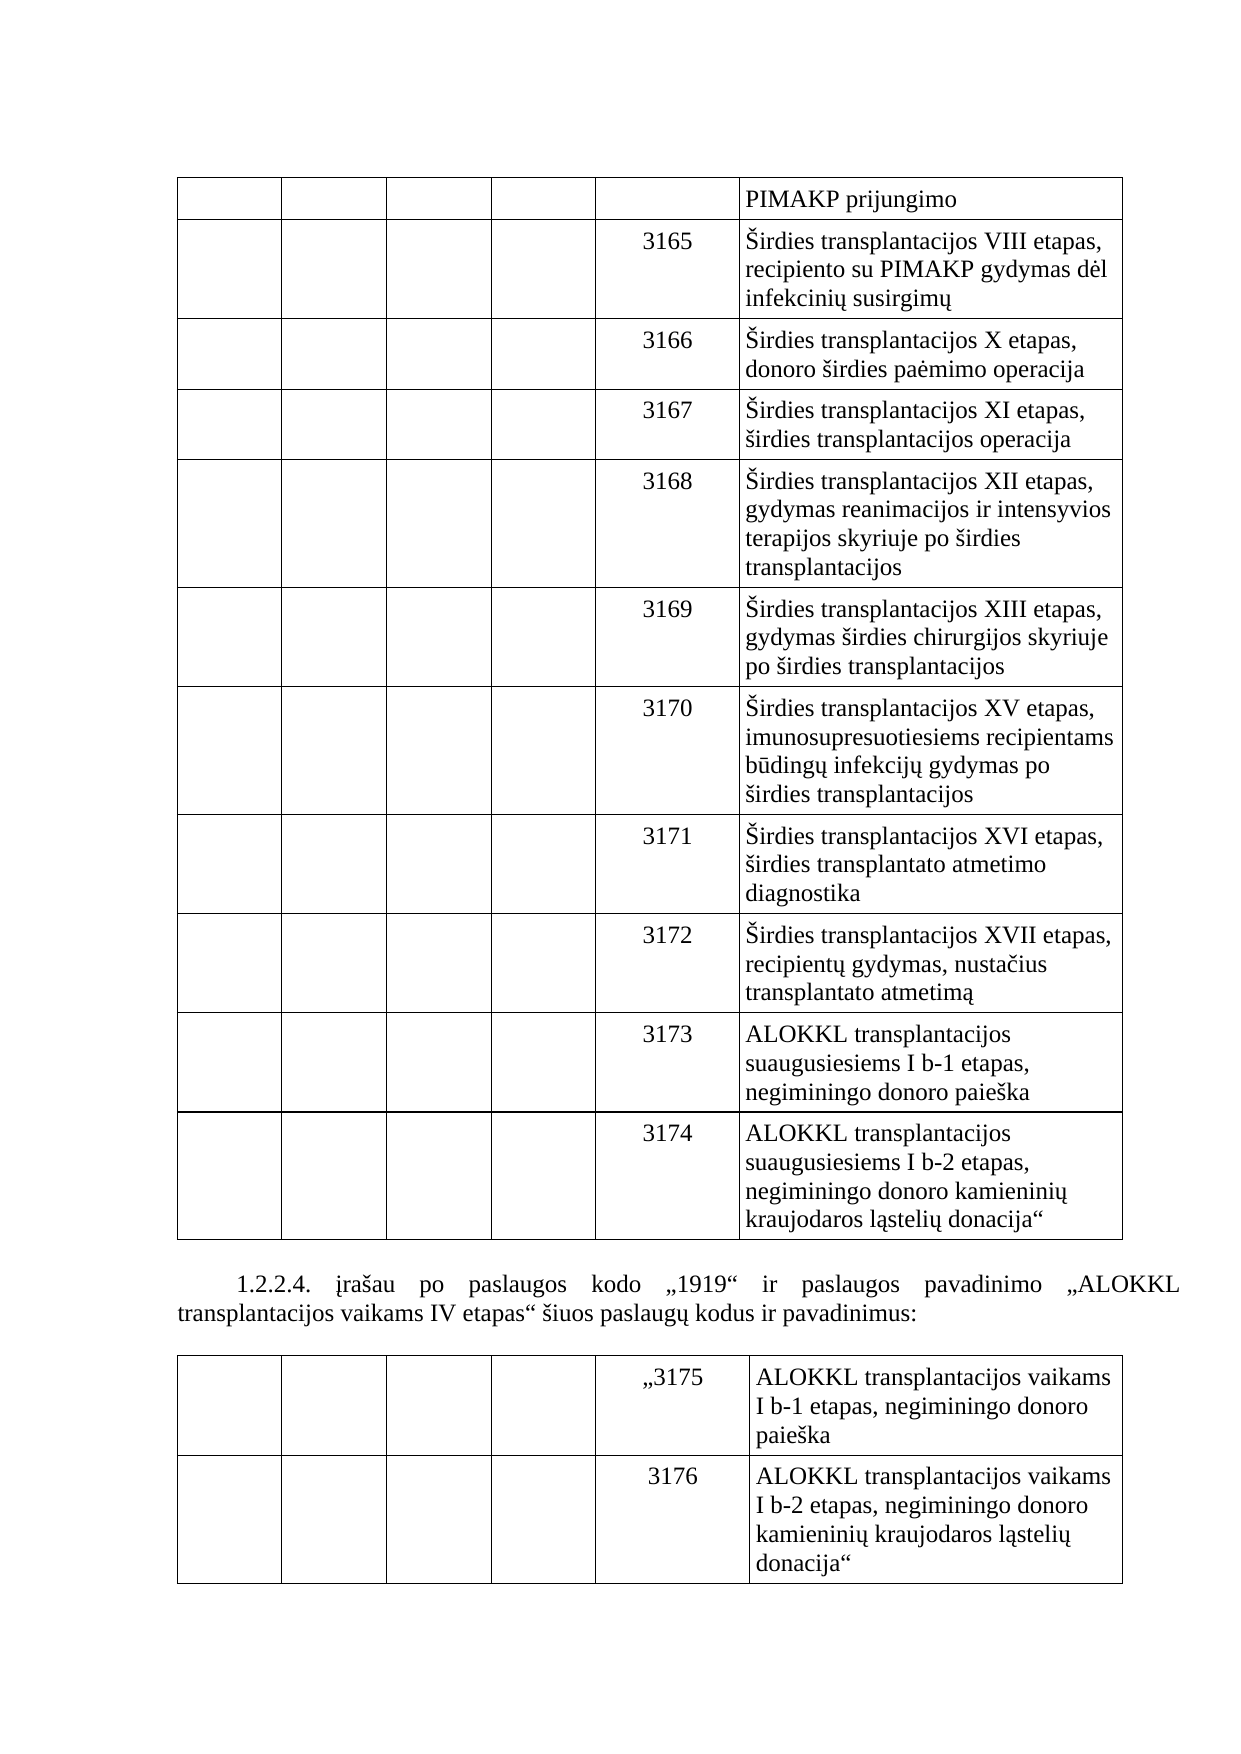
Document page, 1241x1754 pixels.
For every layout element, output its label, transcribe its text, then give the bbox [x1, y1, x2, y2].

table_cell 3168 [596, 460, 739, 587]
table_cell [387, 220, 491, 318]
table_cell [492, 1113, 595, 1239]
text 1.2.2.4. įrašau po paslaugos kodo „1919“ ir paslaugos pavadinimo „ALOKKL transplantacijos vaikams IV etapas“ šiuos paslaugų kodus ir pavadinimus: [177, 1269, 1181, 1327]
table_cell [178, 914, 281, 1012]
table_cell Širdies transplantacijos VIII etapas, recipiento su PIMAKP gydymas dėl infekcinių susirgimų [740, 220, 1122, 318]
table_cell [492, 220, 595, 318]
table_cell [178, 588, 281, 686]
table_header [492, 1356, 595, 1454]
table_cell [178, 687, 281, 814]
table_cell [282, 815, 386, 913]
table_cell [387, 588, 491, 686]
table_cell Širdies transplantacijos XVII etapas, recipientų gydymas, nustačius transplantato atmetimą [740, 914, 1122, 1012]
table_header [387, 1356, 491, 1454]
table_cell Širdies transplantacijos X etapas, donoro širdies paėmimo operacija [740, 319, 1122, 388]
table_cell 3167 [596, 390, 739, 459]
table_cell 3165 [596, 220, 739, 318]
table_cell [282, 220, 386, 318]
table_cell [282, 1456, 386, 1582]
table_header [178, 1356, 281, 1454]
table_cell [492, 178, 595, 219]
table_cell 3166 [596, 319, 739, 388]
table_cell 3174 [596, 1113, 739, 1239]
table_cell [387, 914, 491, 1012]
table_cell 3170 [596, 687, 739, 814]
table_cell 3176 [596, 1456, 749, 1582]
table_cell [282, 687, 386, 814]
table_cell [387, 1013, 491, 1111]
table_cell [492, 588, 595, 686]
table_cell 3173 [596, 1013, 739, 1111]
table_cell PIMAKP prijungimo [740, 178, 1122, 219]
table_cell 3172 [596, 914, 739, 1012]
table_header [282, 1356, 386, 1454]
table_cell Širdies transplantacijos XIII etapas, gydymas širdies chirurgijos skyriuje po širdies transplantacijos [740, 588, 1122, 686]
table_cell 3169 [596, 588, 739, 686]
table_cell [387, 390, 491, 459]
table_cell Širdies transplantacijos XII etapas, gydymas reanimacijos ir intensyvios terapijos skyriuje po širdies transplantacijos [740, 460, 1122, 587]
table_cell [178, 390, 281, 459]
table_cell ALOKKL transplantacijos vaikams I b-2 etapas, negiminingo donoro kamieninių kraujodaros ląstelių donacija“ [750, 1456, 1122, 1582]
table_header „3175 [596, 1356, 749, 1454]
table_cell Širdies transplantacijos XV etapas, imunosupresuotiesiems recipientams būdingų infekcijų gydymas po širdies transplantacijos [740, 687, 1122, 814]
table_cell Širdies transplantacijos XI etapas, širdies transplantacijos operacija [740, 390, 1122, 459]
table_cell [387, 815, 491, 913]
table_cell [492, 687, 595, 814]
table_cell [387, 178, 491, 219]
table_cell [178, 815, 281, 913]
table_cell [387, 687, 491, 814]
table_cell [178, 460, 281, 587]
table_header ALOKKL transplantacijos vaikams I b-1 etapas, negiminingo donoro paieška [750, 1356, 1122, 1454]
table_cell [282, 1113, 386, 1239]
table_cell [492, 815, 595, 913]
table_cell [596, 178, 739, 219]
table_cell [387, 1113, 491, 1239]
table_cell [387, 319, 491, 388]
table_cell [282, 178, 386, 219]
table_cell [282, 914, 386, 1012]
table_cell [282, 1013, 386, 1111]
table_cell [178, 178, 281, 219]
table_cell [387, 460, 491, 587]
table_cell [178, 220, 281, 318]
table_cell [387, 1456, 491, 1582]
table_cell [178, 319, 281, 388]
table_cell [492, 460, 595, 587]
table_cell ALOKKL transplantacijos suaugusiesiems I b-1 etapas, negiminingo donoro paieška [740, 1013, 1122, 1111]
table_cell [282, 460, 386, 587]
table_cell [178, 1456, 281, 1582]
table_cell [178, 1013, 281, 1111]
table_cell [178, 1113, 281, 1239]
table_cell Širdies transplantacijos XVI etapas, širdies transplantato atmetimo diagnostika [740, 815, 1122, 913]
table_cell [492, 319, 595, 388]
table_cell [492, 390, 595, 459]
table_cell 3171 [596, 815, 739, 913]
table_cell ALOKKL transplantacijos suaugusiesiems I b-2 etapas, negiminingo donoro kamieninių kraujodaros ląstelių donacija“ [740, 1113, 1122, 1239]
table_cell [492, 914, 595, 1012]
table_cell [282, 390, 386, 459]
table_cell [282, 319, 386, 388]
table_cell [282, 588, 386, 686]
table_cell [492, 1013, 595, 1111]
table_cell [492, 1456, 595, 1582]
